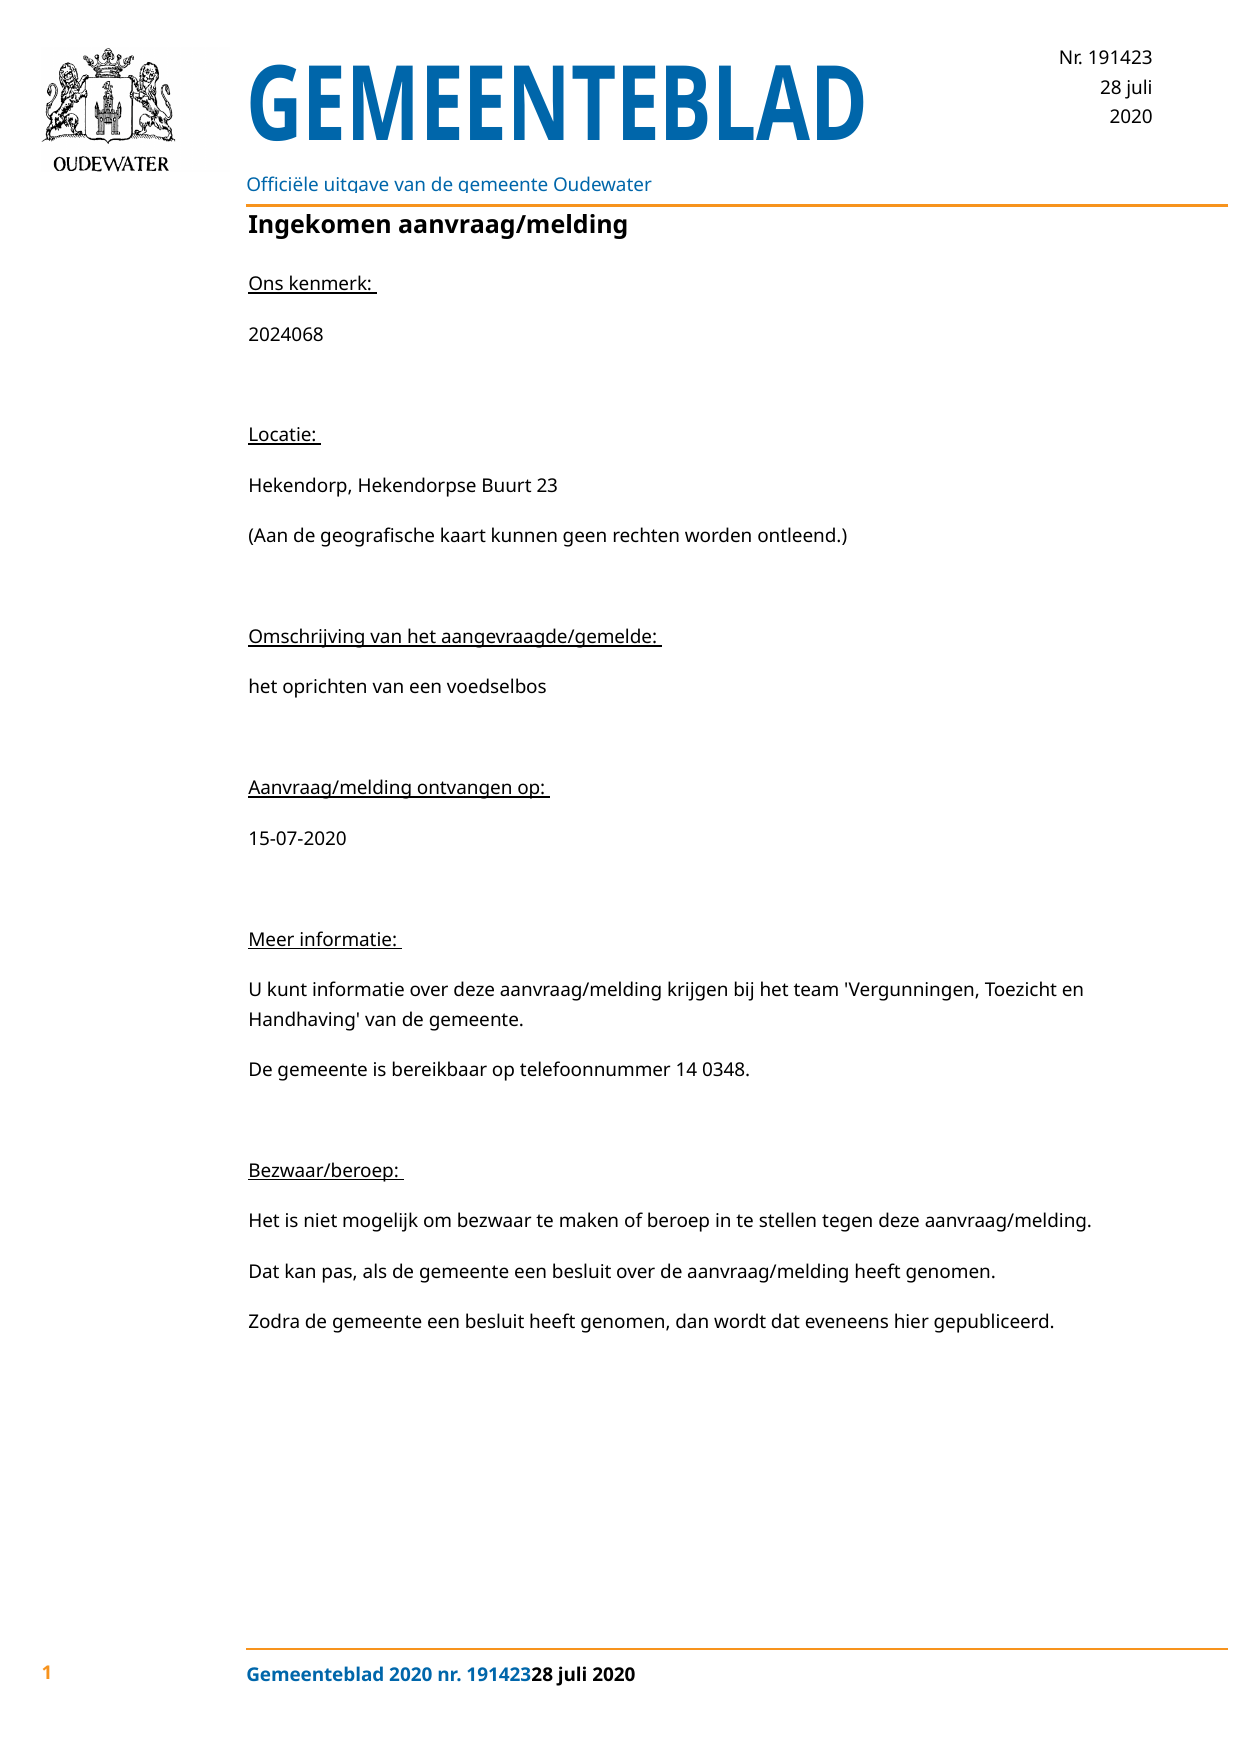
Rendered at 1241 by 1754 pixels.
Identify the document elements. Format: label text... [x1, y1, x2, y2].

text het oprichten van een voedselbos [248, 674, 1152, 699]
text (Aan de geografische kaart kunnen geen rechten worden ontleend.) [248, 522, 1152, 548]
text Het is niet mogelijk om bezwaar te maken of beroep in te stellen tegen deze aanvraag/melding. [248, 1207, 1152, 1233]
text Omschrijving van het aangevraagde/gemelde: [248, 623, 1152, 649]
text Dat kan pas, als de gemeente een besluit over de aanvraag/melding heeft genomen. [248, 1258, 1152, 1283]
text Bezwaar/beroep: [248, 1157, 1152, 1183]
text Zodra de gemeente een besluit heeft genomen, dan wordt dat eveneens hier gepubliceerd. [248, 1308, 1152, 1334]
text 2024068 [248, 321, 1152, 346]
picture [41, 47, 231, 172]
text Locatie: [248, 422, 1152, 447]
text U kunt informatie over deze aanvraag/melding krijgen bij het team 'Vergunningen, Toezicht en Handhaving' van de gemeente. [248, 976, 1152, 1031]
text 15-07-2020 [248, 825, 1152, 851]
text Meer informatie: [248, 926, 1152, 951]
text De gemeente is bereikbaar op telefoonnummer 14 0348. [248, 1056, 1152, 1082]
text Hekendorp, Hekendorpse Buurt 23 [248, 472, 1152, 498]
text Ingekomen aanvraag/melding [248, 207, 1152, 241]
text Aanvraag/melding ontvangen op: [248, 774, 1152, 800]
text Ons kenmerk: [248, 270, 1152, 296]
